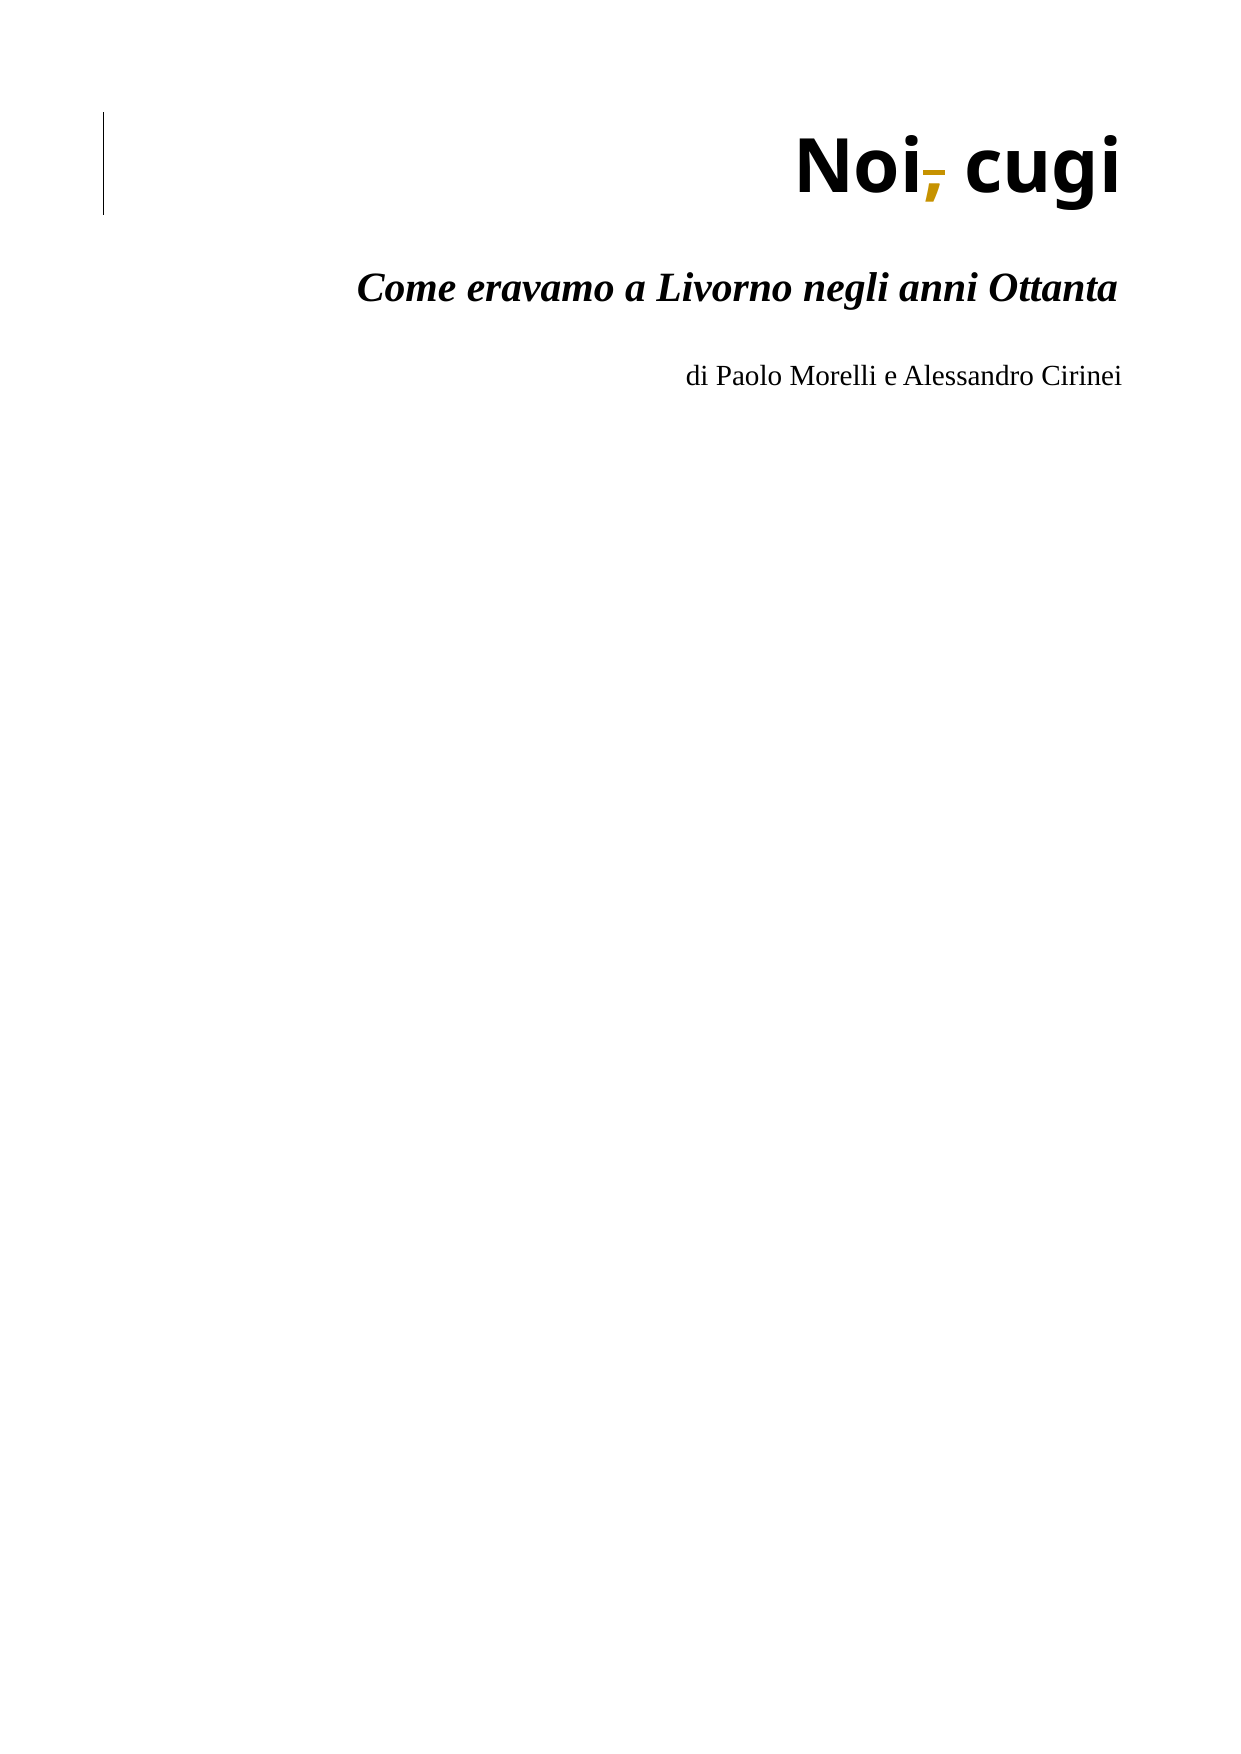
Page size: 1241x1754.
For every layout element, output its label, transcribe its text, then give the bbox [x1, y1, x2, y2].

text Come eravamo a Livorno negli anni Ottanta [118, 262, 1122, 310]
text di Paolo Morelli e Alessandro Cirinei [118, 358, 1122, 392]
text Noi cugi [118, 112, 1122, 214]
